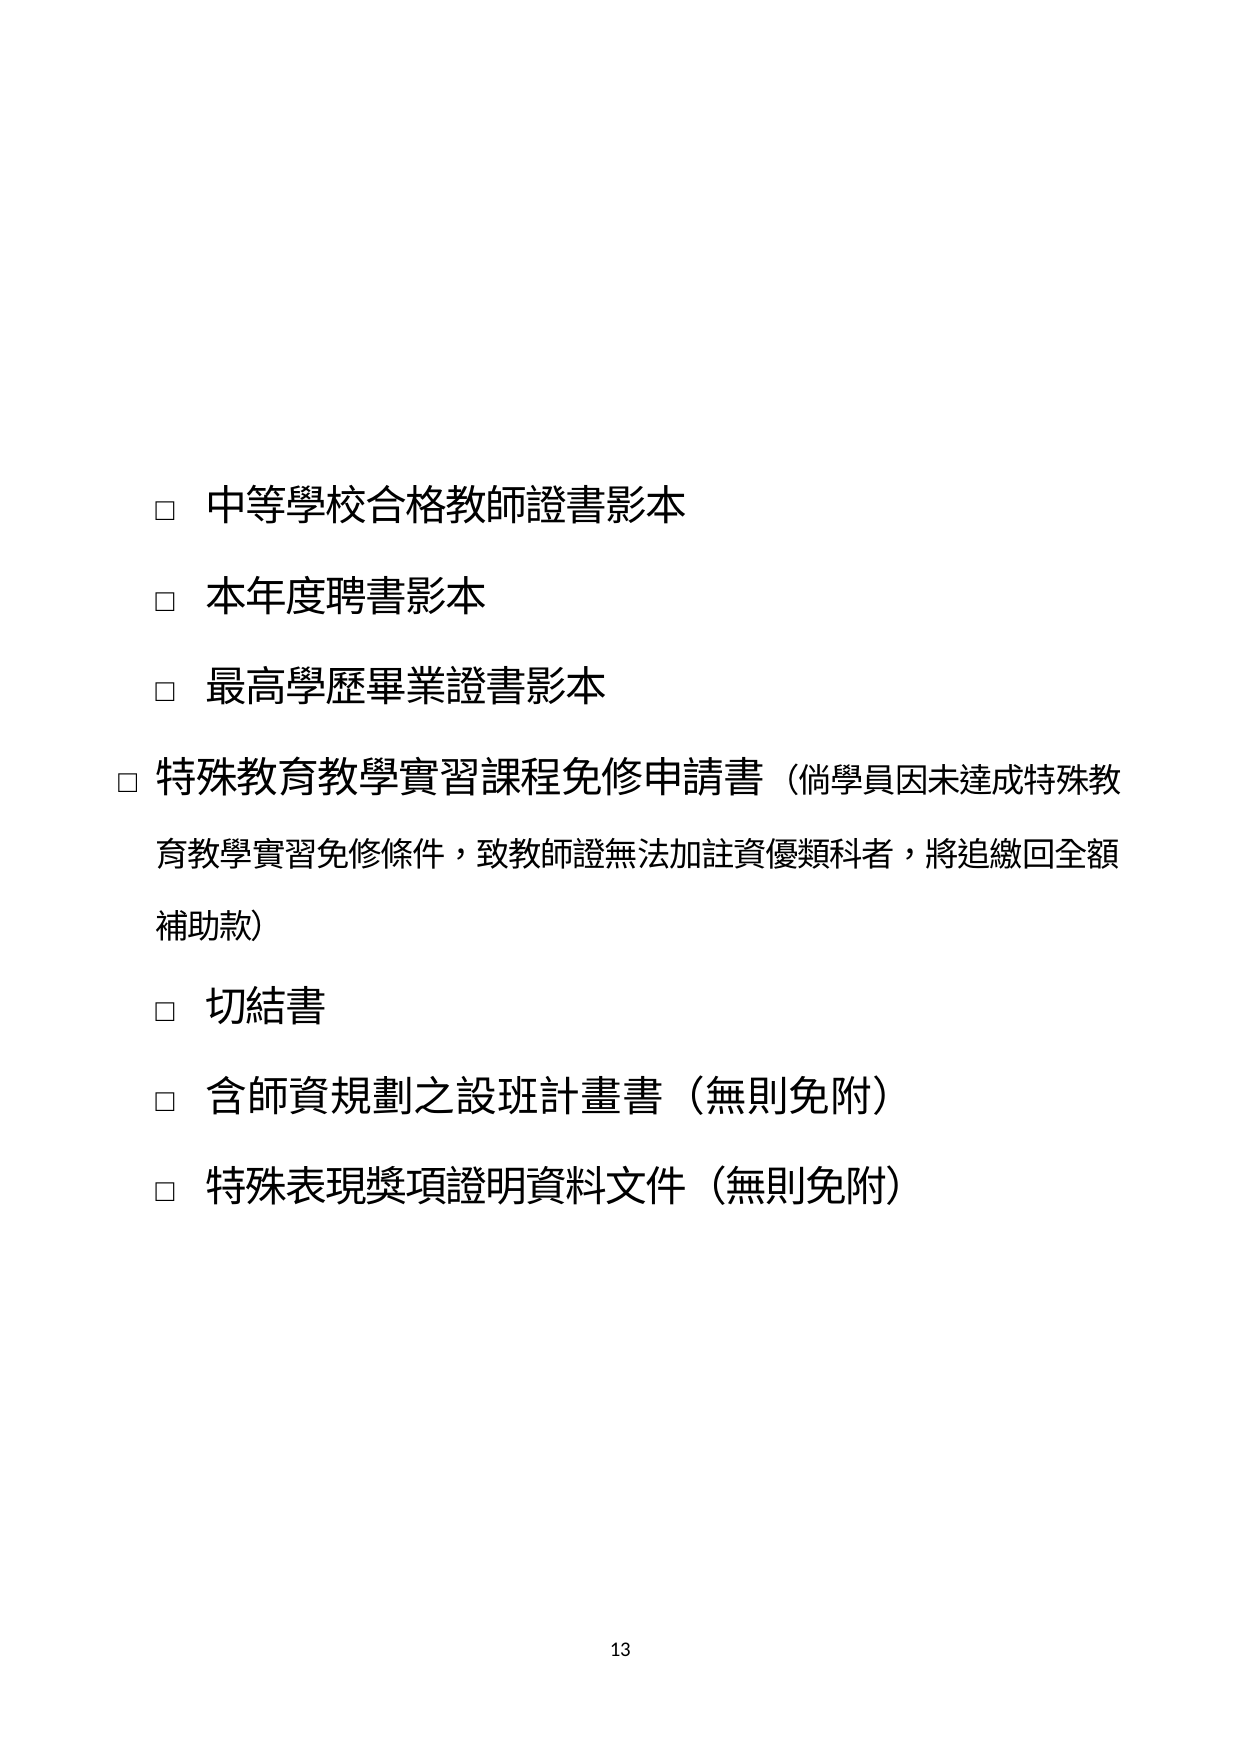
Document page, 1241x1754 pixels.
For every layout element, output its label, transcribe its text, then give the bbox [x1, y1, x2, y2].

list 切結書 [155, 973, 1122, 1033]
list 最高學歷畢業證書影本 [155, 653, 1122, 713]
list 中等學校合格教師證書影本 [155, 472, 1122, 533]
list 特殊教育教學實習課程免修申請書（倘學員因未達成特殊教育教學實習免修條件，致教師證無法加註資優類科者，將追繳回全額補助款） [118, 744, 1122, 948]
list 含師資規劃之設班計畫書（無則免附） [155, 1063, 1122, 1123]
list 特殊表現獎項證明資料文件（無則免附） [155, 1153, 1122, 1214]
list 本年度聘書影本 [155, 563, 1122, 623]
